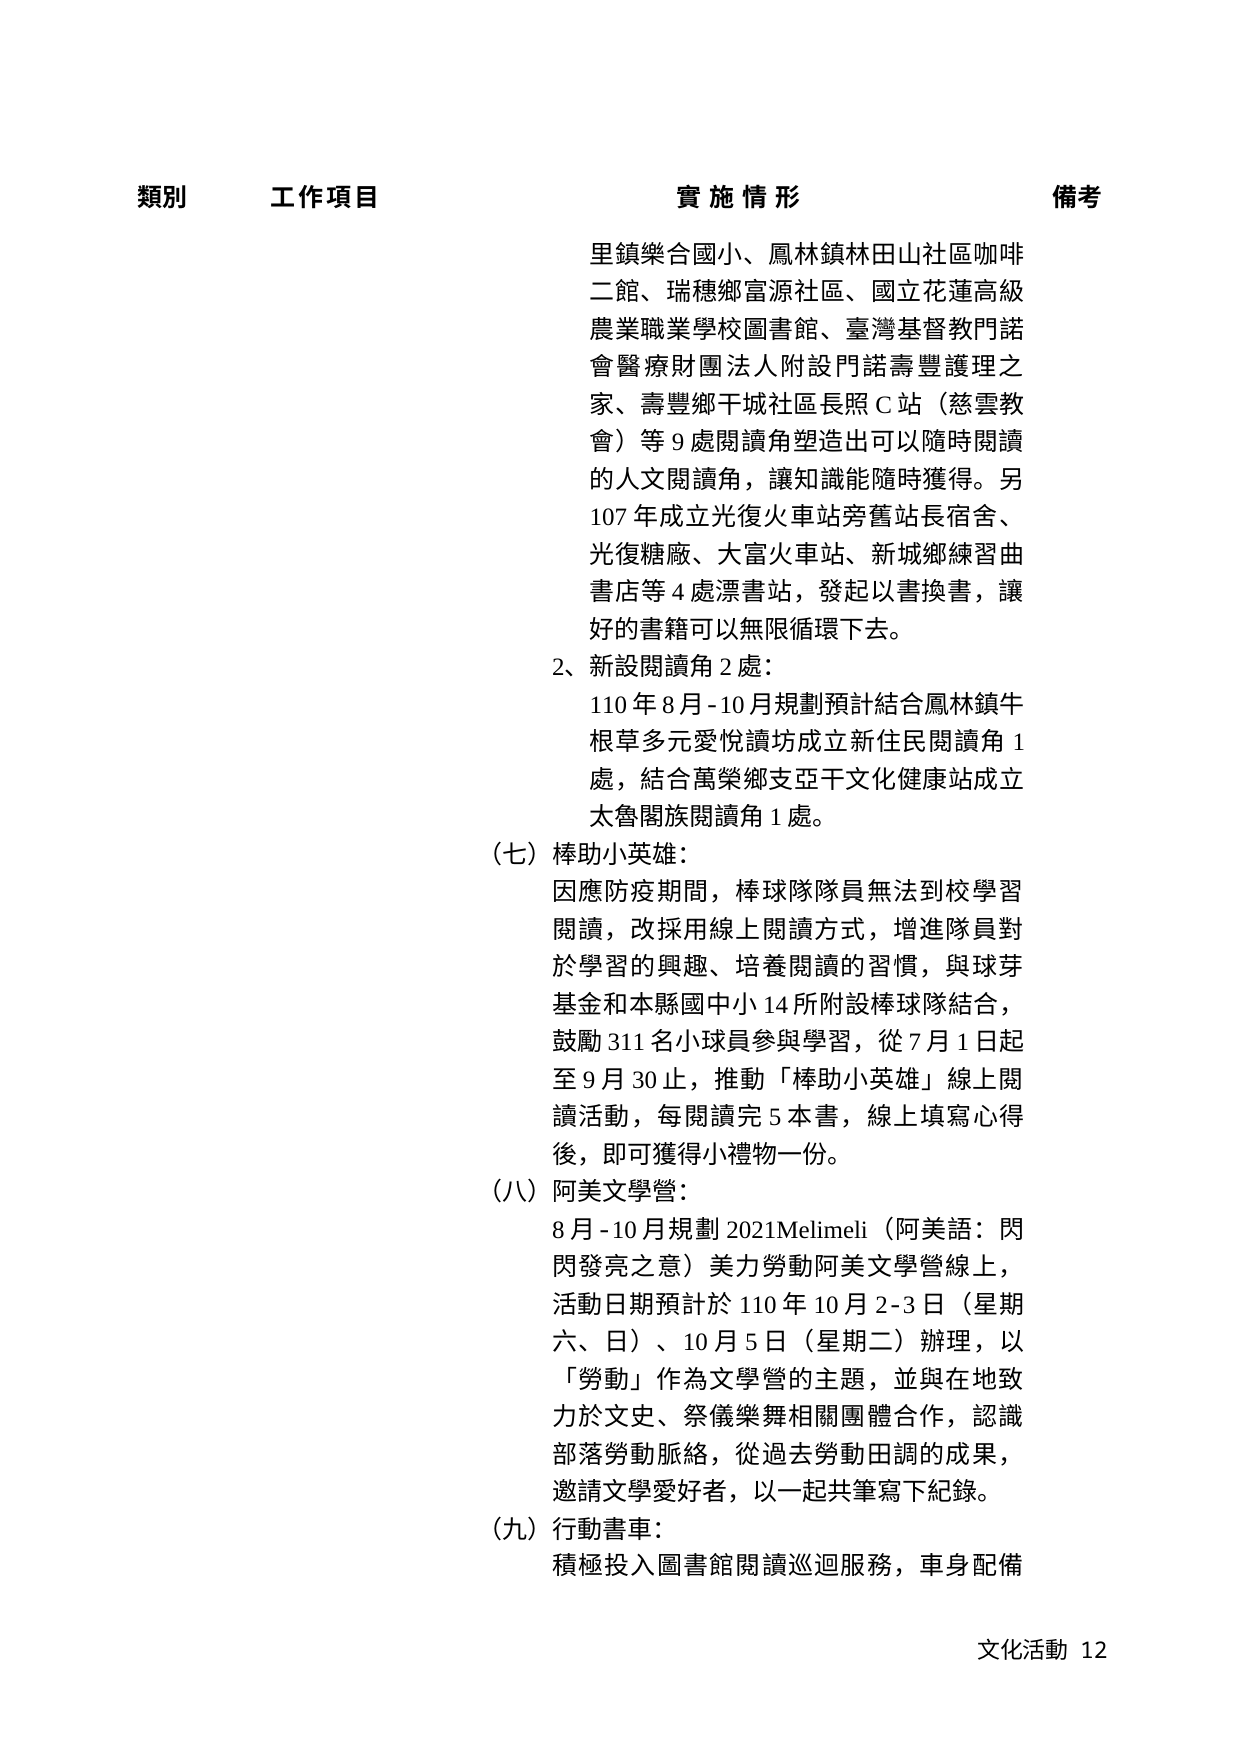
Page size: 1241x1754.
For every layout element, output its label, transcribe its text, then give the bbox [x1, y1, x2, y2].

table_cell [118, 225, 207, 1590]
table_header 實施情形 [443, 165, 1033, 224]
table_header 類別 [118, 165, 207, 224]
table_header 工作項目 [207, 165, 443, 224]
table_cell [207, 225, 443, 1590]
table_cell 里鎮樂合國小、鳳林鎮林田山社區咖啡二館、瑞穗鄉富源社區、國立花蓮高級農業職業學校圖書館、臺灣基督教門諾會醫療財團法人附設門諾壽豐護理之家、壽豐鄉干城社區長照C站（慈雲教會）等9處閱讀角塑造出可以隨時閱讀的人文閱讀角，讓知識能隨時獲得。另107年成立光復火車站旁舊站長宿舍、光復糖廠、大富火車站、新城鄉練習曲書店等4處漂書站，發起以書換書，讓好的書籍可以無限循環下去。 2、新設閱讀角2處： 110年8月-10月規劃預計結合鳳林鎮牛根草多元愛悅讀坊成立新住民閱讀角1處，結合萬榮鄉支亞干文化健康站成立太魯閣族閱讀角1處。 （七）棒助小英雄： 因應防疫期間，棒球隊隊員無法到校學習閱讀，改採用線上閱讀方式，增進隊員對於學習的興趣、培養閱讀的習慣，與球芽基金和本縣國中小14所附設棒球隊結合，鼓勵311名小球員參與學習，從7月1日起至9月30止，推動「棒助小英雄」線上閱讀活動，每閱讀完5本書，線上填寫心得後，即可獲得小禮物一份。 （八）阿美文學營： 8月-10月規劃2021Melimeli（阿美語：閃閃發亮之意）美力勞動阿美文學營線上，活動日期預計於110年10月2-3日（星期六、日）、10月5日（星期二）辦理，以「勞動」作為文學營的主題，並與在地致力於文史、祭儀樂舞相關團體合作，認識部落勞動脈絡，從過去勞動田調的成果，邀請文學愛好者，以一起共筆寫下紀錄。 （九）行動書車： 積極投入圖書館閱讀巡迴服務，車身配備 [443, 225, 1033, 1590]
table_cell [1034, 225, 1122, 1590]
table_header 備考 [1034, 165, 1122, 224]
